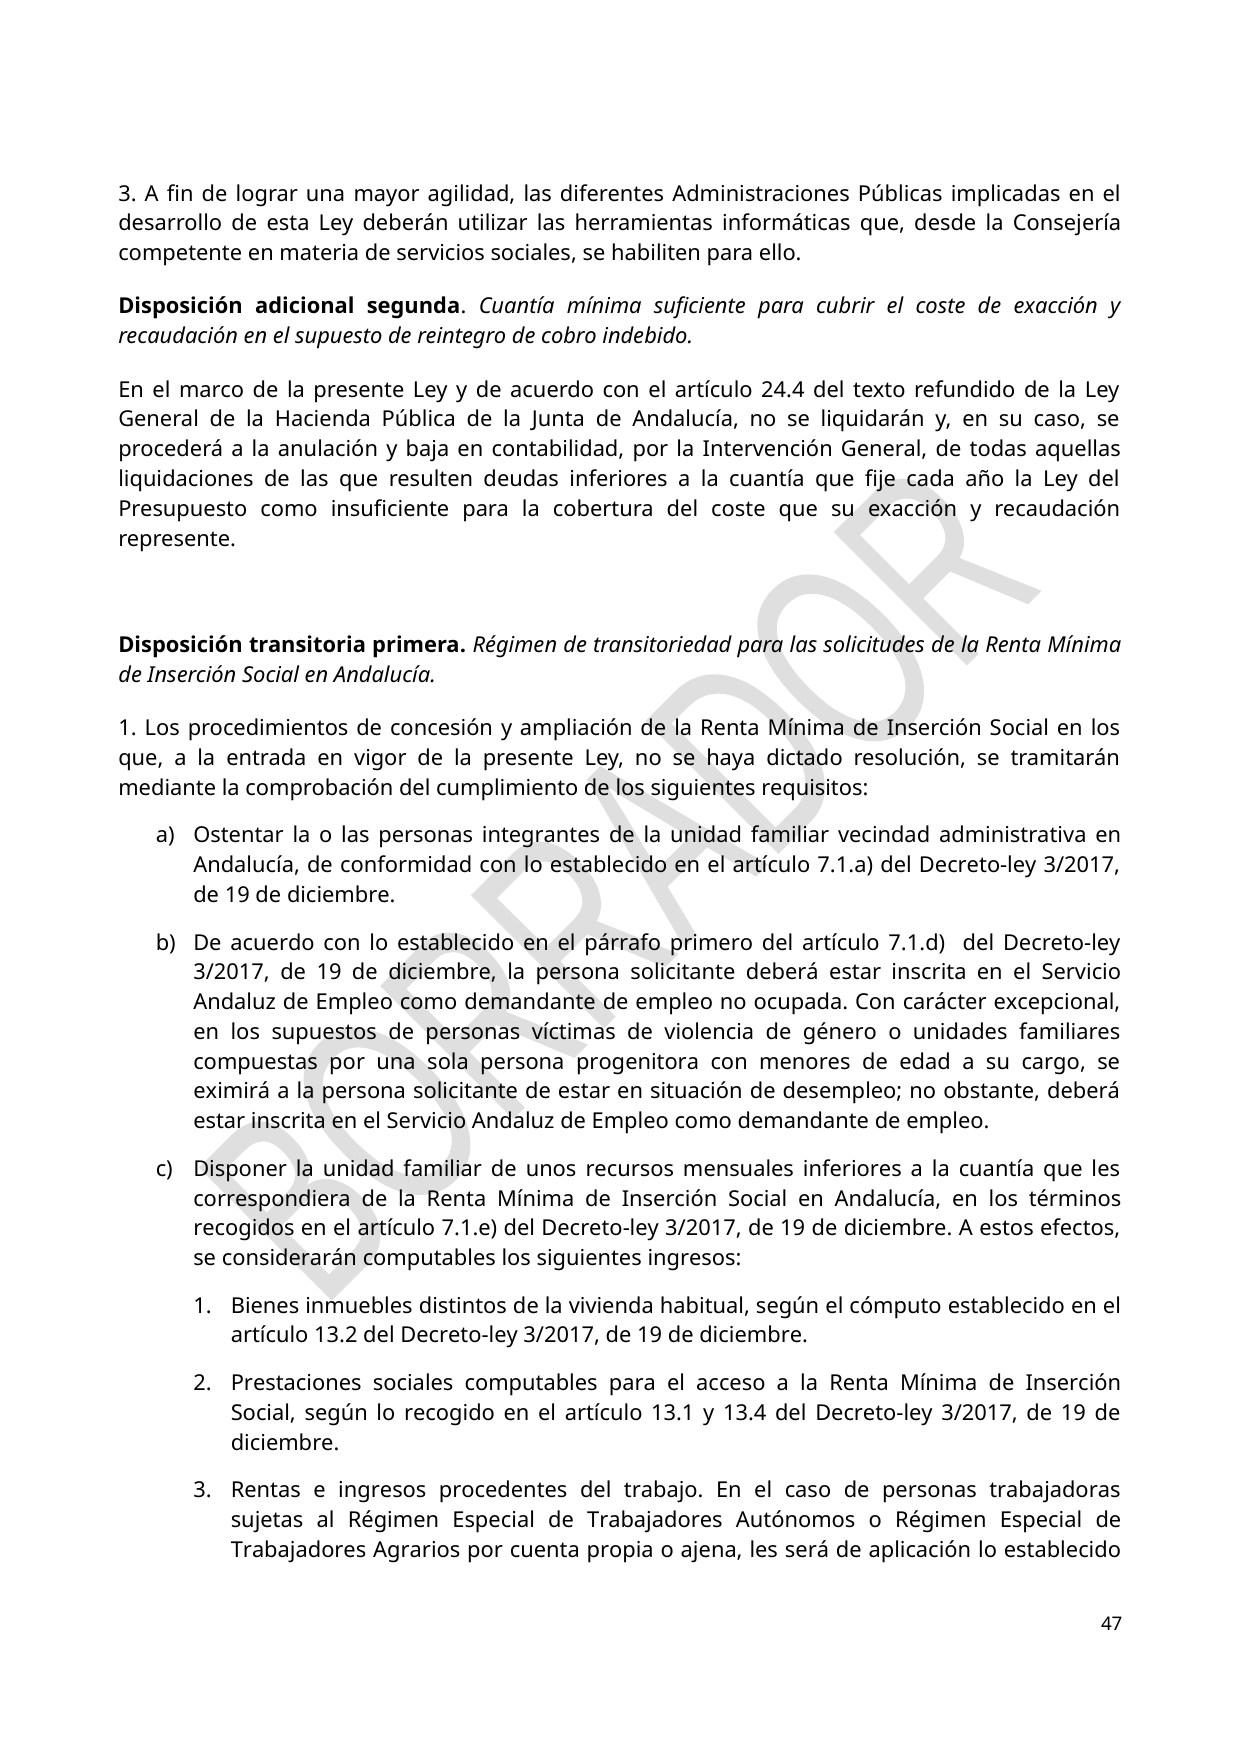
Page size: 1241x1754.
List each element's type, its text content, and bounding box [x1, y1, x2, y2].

text 1. Los procedimientos de concesión y ampliación de la Renta Mínima de Inserción Social en los que, a la entrada en vigor de la presente Ley, no se haya dictado resolución, se tramitarán mediante la comprobación del cumplimiento de los siguientes requisitos: [118, 712, 725, 802]
list Ostentar la o las personas integrantes de la unidad familiar vecindad administrativa en Andalucía, de conformidad con lo establecido en el artículo 7.1.a) del Decreto-ley 3/2017, de 19 de diciembre. [156, 819, 661, 909]
text Disposición adicional segunda. Cuantía mínima suficiente para cubrir el coste de exacción y recaudación en el supuesto de reintegro de cobro indebido. [118, 291, 1122, 350]
list Ostentar la o las personas integrantes de la unidad familiar vecindad administrativa en Andalucía, de conformidad con lo establecido en el artículo 7.1.a) del Decreto-ley 3/2017, de 19 de diciembre. [669, 819, 1122, 909]
text Disposición transitoria primera. Régimen de transitoriedad para las solicitudes de la Renta Mínima de Inserción Social en Andalucía. [898, 629, 1122, 689]
list Bienes inmuebles distintos de la vivienda habitual, según el cómputo establecido en el artículo 13.2 del Decreto-ley 3/2017, de 19 de diciembre. [193, 1290, 1122, 1349]
list Rentas e ingresos procedentes del trabajo. En el caso de personas trabajadoras sujetas al Régimen Especial de Trabajadores Autónomos o Régimen Especial de Trabajadores Agrarios por cuenta propia o ajena, les será de aplicación lo establecido [193, 1474, 1122, 1563]
list Prestaciones sociales computables para el acceso a la Renta Mínima de Inserción Social, según lo recogido en el artículo 13.1 y 13.4 del Decreto-ley 3/2017, de 19 de diciembre. [193, 1367, 1122, 1456]
list De acuerdo con lo establecido en el párrafo primero del artículo 7.1.d) del Decreto-ley 3/2017, de 19 de diciembre, la persona solicitante deberá estar inscrita en el Servicio Andaluz de Empleo como demandante de empleo no ocupada. Con carácter excepcional, en los supuestos de personas víctimas de violencia de género o unidades familiares compuestas por una sola persona progenitora con menores de edad a su cargo, se eximirá a la persona solicitante de estar en situación de desempleo; no obstante, deberá estar inscrita en el Servicio Andaluz de Empleo como demandante de empleo. [156, 927, 1122, 1135]
text 3. A fin de lograr una mayor agilidad, las diferentes Administraciones Públicas implicadas en el desarrollo de esta Ley deberán utilizar las herramientas informáticas que, desde la Consejería competente en materia de servicios sociales, se habiliten para ello. [118, 178, 1122, 267]
text Disposición transitoria primera. Régimen de transitoriedad para las solicitudes de la Renta Mínima de Inserción Social en Andalucía. [118, 629, 786, 689]
list Disponer la unidad familiar de unos recursos mensuales inferiores a la cuantía que les correspondiera de la Renta Mínima de Inserción Social en Andalucía, en los términos recogidos en el artículo 7.1.e) del Decreto-ley 3/2017, de 19 de diciembre. A estos efectos, se considerarán computables los siguientes ingresos: [305, 1153, 1122, 1272]
text Disposición transitoria primera. Régimen de transitoriedad para las solicitudes de la Renta Mínima de Inserción Social en Andalucía. [777, 629, 905, 689]
list Disponer la unidad familiar de unos recursos mensuales inferiores a la cuantía que les correspondiera de la Renta Mínima de Inserción Social en Andalucía, en los términos recogidos en el artículo 7.1.e) del Decreto-ley 3/2017, de 19 de diciembre. A estos efectos, se considerarán computables los siguientes ingresos: [156, 1153, 302, 1272]
text 1. Los procedimientos de concesión y ampliación de la Renta Mínima de Inserción Social en los que, a la entrada en vigor de la presente Ley, no se haya dictado resolución, se tramitarán mediante la comprobación del cumplimiento de los siguientes requisitos: [678, 712, 805, 802]
text 1. Los procedimientos de concesión y ampliación de la Renta Mínima de Inserción Social en los que, a la entrada en vigor de la presente Ley, no se haya dictado resolución, se tramitarán mediante la comprobación del cumplimiento de los siguientes requisitos: [787, 712, 1122, 802]
text En el marco de la presente Ley y de acuerdo con el artículo 24.4 del texto refundido de la Ley General de la Hacienda Pública de la Junta de Andalucía, no se liquidarán y, en su caso, se procederá a la anulación y baja en contabilidad, por la Intervención General, de todas aquellas liquidaciones de las que resulten deudas inferiores a la cuantía que fije cada año la Ley del Presupuesto como insuficiente para la cobertura del coste que su exacción y recaudación represente. [118, 374, 1122, 552]
